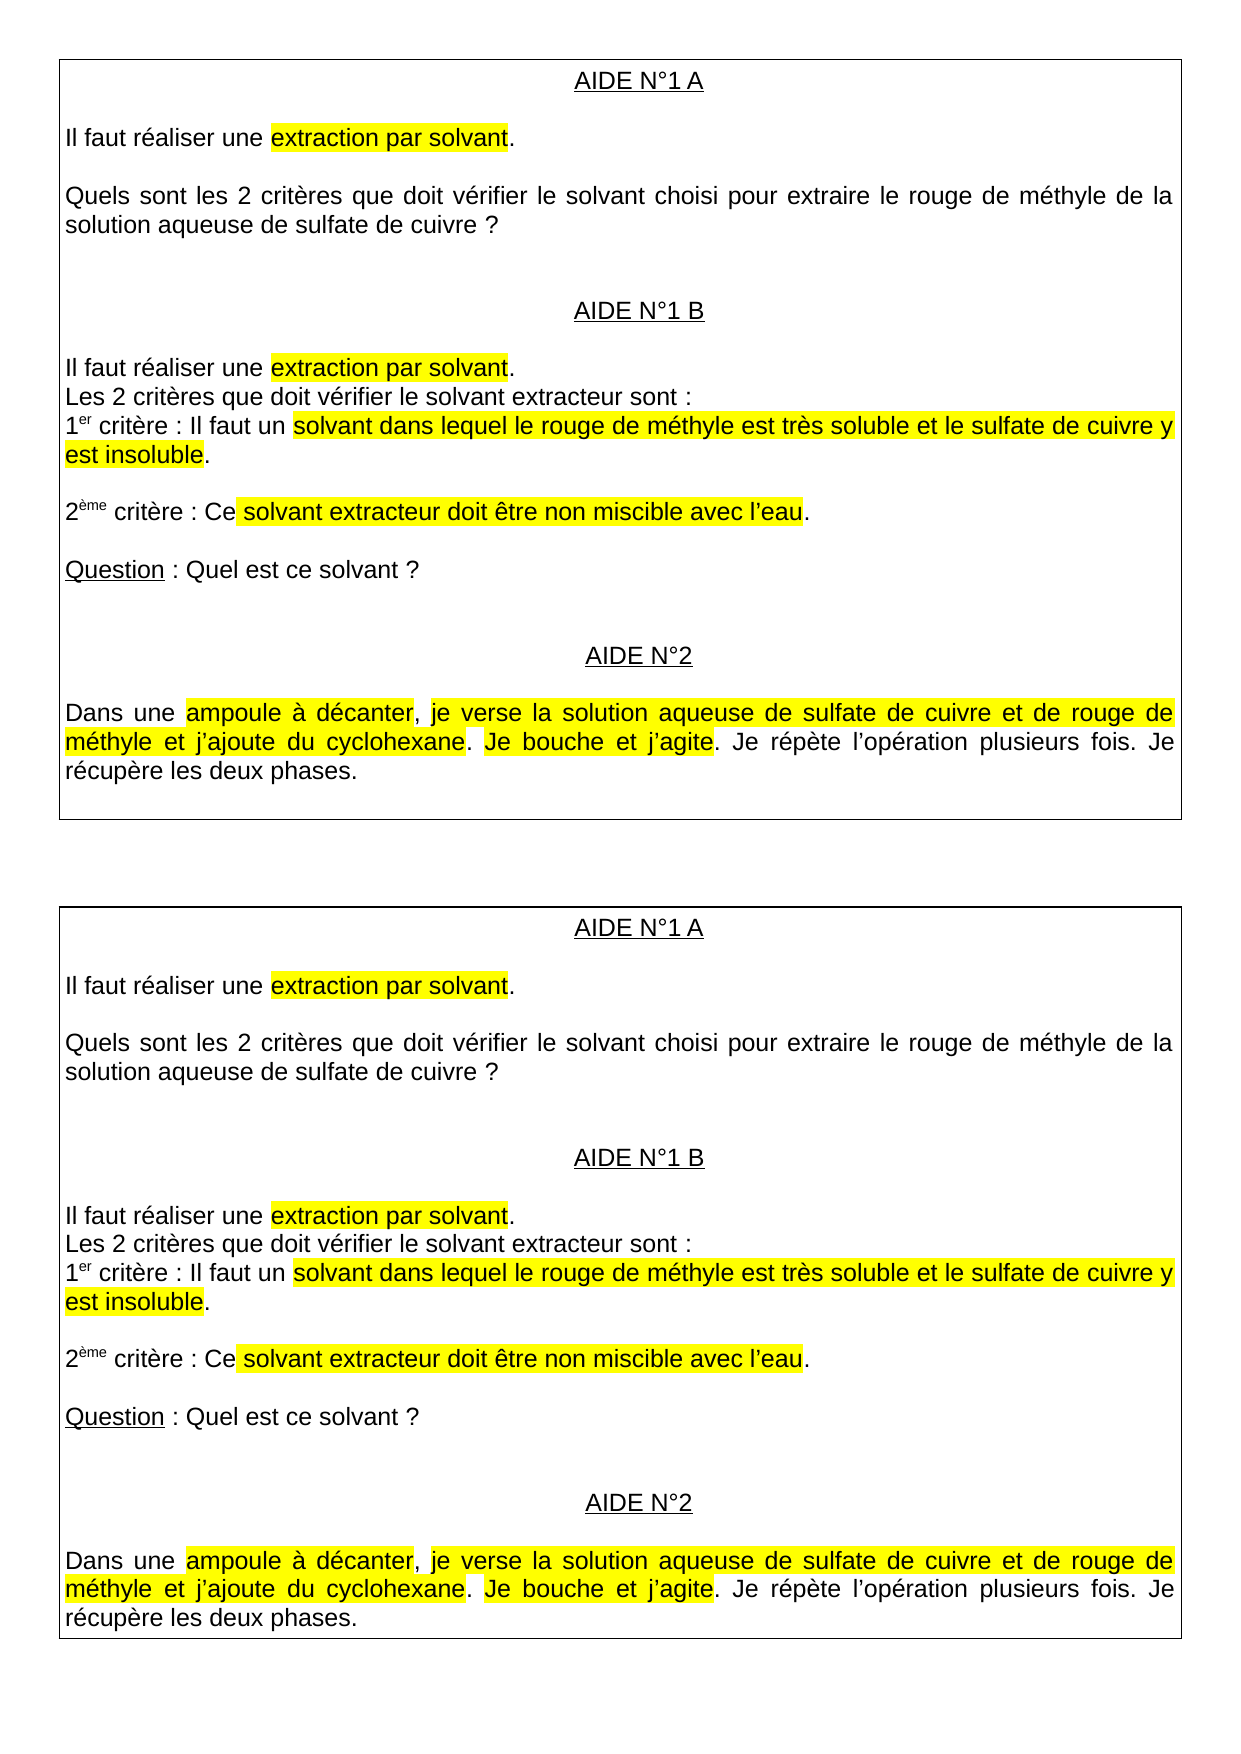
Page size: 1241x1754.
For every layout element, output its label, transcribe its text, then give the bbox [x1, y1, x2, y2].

table_header AIDE N°1 A Il faut réaliser une extraction par solvant. Quels sont les 2 critères que doit vérifier le solvant choisi pour extraire le rouge de méthyle de la solution aqueuse de sulfate de cuivre ? AIDE N°1 B Il faut réaliser une extraction par solvant. Les 2 critères que doit vérifier le solvant extracteur sont : 1er critère : Il faut un solvant dans lequel le rouge de méthyle est très soluble et le sulfate de cuivre y est insoluble. 2ème critère : Ce solvant extracteur doit être non miscible avec l’eau. Question : Quel est ce solvant ? AIDE N°2 Dans une ampoule à décanter, je verse la solution aqueuse de sulfate de cuivre et de rouge de méthyle et j’ajoute du cyclohexane. Je bouche et j’agite. Je répète l’opération plusieurs fois. Je récupère les deux phases. [60, 908, 1181, 1638]
table_header AIDE N°1 A Il faut réaliser une extraction par solvant. Quels sont les 2 critères que doit vérifier le solvant choisi pour extraire le rouge de méthyle de la solution aqueuse de sulfate de cuivre ? AIDE N°1 B Il faut réaliser une extraction par solvant. Les 2 critères que doit vérifier le solvant extracteur sont : 1er critère : Il faut un solvant dans lequel le rouge de méthyle est très soluble et le sulfate de cuivre y est insoluble. 2ème critère : Ce solvant extracteur doit être non miscible avec l’eau. Question : Quel est ce solvant ? AIDE N°2 Dans une ampoule à décanter, je verse la solution aqueuse de sulfate de cuivre et de rouge de méthyle et j’ajoute du cyclohexane. Je bouche et j’agite. Je répète l’opération plusieurs fois. Je récupère les deux phases. [60, 60, 1181, 819]
